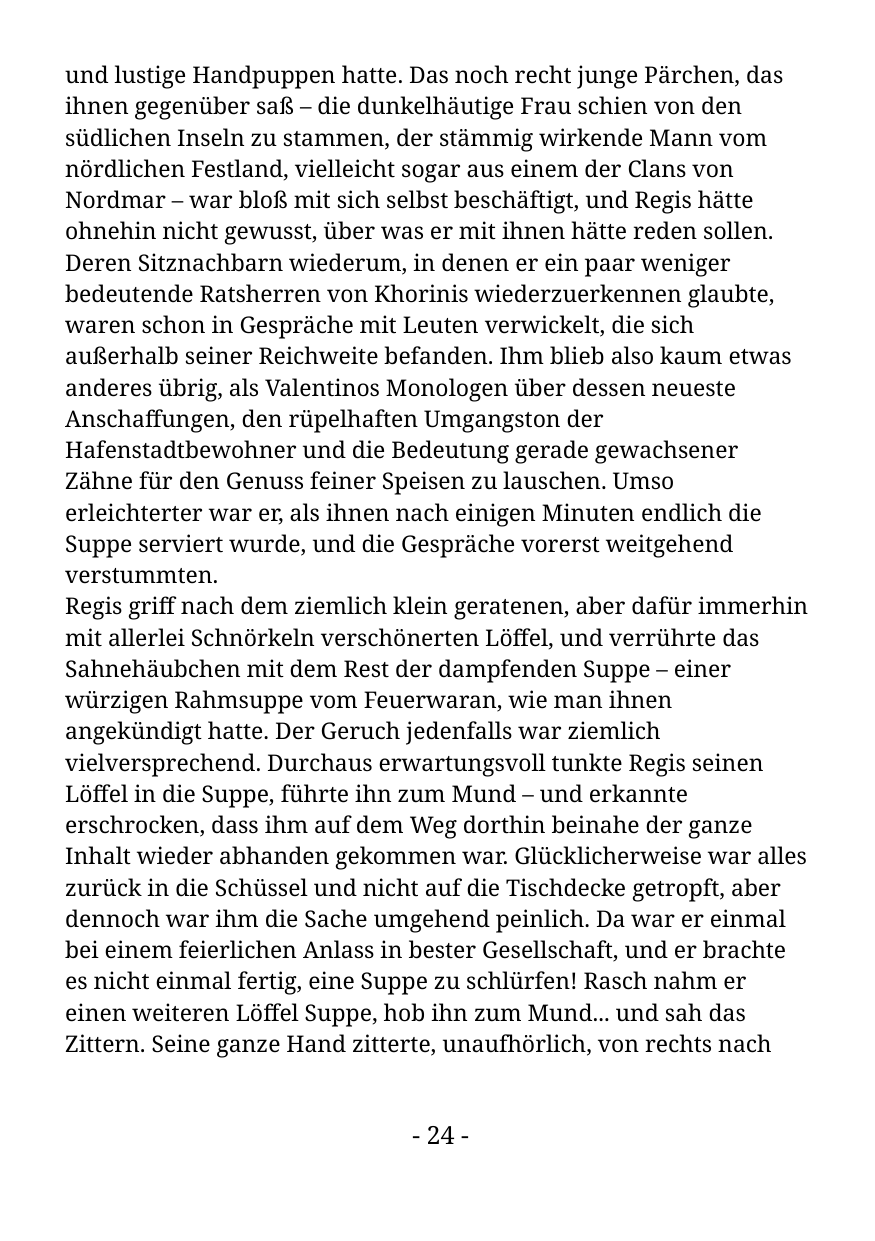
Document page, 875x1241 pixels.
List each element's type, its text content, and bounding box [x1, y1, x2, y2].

text und lustige Handpuppen hatte. Das noch recht junge Pärchen, das ihnen gegenüber saß – die dunkelhäutige Frau schien von den südlichen Inseln zu stammen, der stämmig wirkende Mann vom nördlichen Festland, vielleicht sogar aus einem der Clans von Nordmar – war bloß mit sich selbst beschäftigt, und Regis hätte ohnehin nicht gewusst, über was er mit ihnen hätte reden sollen. Deren Sitznachbarn wiederum, in denen er ein paar weniger bedeutende Ratsherren von Khorinis wiederzuerkennen glaubte, waren schon in Gespräche mit Leuten verwickelt, die sich außerhalb seiner Reichweite befanden. Ihm blieb also kaum etwas anderes übrig, als Valentinos Monologen über dessen neueste Anschaffungen, den rüpelhaften Umgangston der Hafenstadtbewohner und die Bedeutung gerade gewachsener Zähne für den Genuss feiner Speisen zu lauschen. Umso erleichterter war er, als ihnen nach einigen Minuten endlich die Suppe serviert wurde, und die Gespräche vorerst weitgehend verstummten. Regis griff nach dem ziemlich klein geratenen, aber dafür immerhin mit allerlei Schnörkeln verschönerten Löffel, und verrührte das Sahnehäubchen mit dem Rest der dampfenden Suppe – einer würzigen Rahmsuppe vom Feuerwaran, wie man ihnen angekündigt hatte. Der Geruch jedenfalls war ziemlich vielversprechend. Durchaus erwartungsvoll tunkte Regis seinen Löffel in die Suppe, führte ihn zum Mund – und erkannte erschrocken, dass ihm auf dem Weg dorthin beinahe der ganze Inhalt wieder abhanden gekommen war. Glücklicherweise war alles zurück in die Schüssel und nicht auf die Tischdecke getropft, aber dennoch war ihm die Sache umgehend peinlich. Da war er einmal bei einem feierlichen Anlass in bester Gesellschaft, und er brachte es nicht einmal fertig, eine Suppe zu schlürfen! Rasch nahm er einen weiteren Löffel Suppe, hob ihn zum Mund... und sah das Zittern. Seine ganze Hand zitterte, unaufhörlich, von rechts nach [65, 59, 809, 1059]
